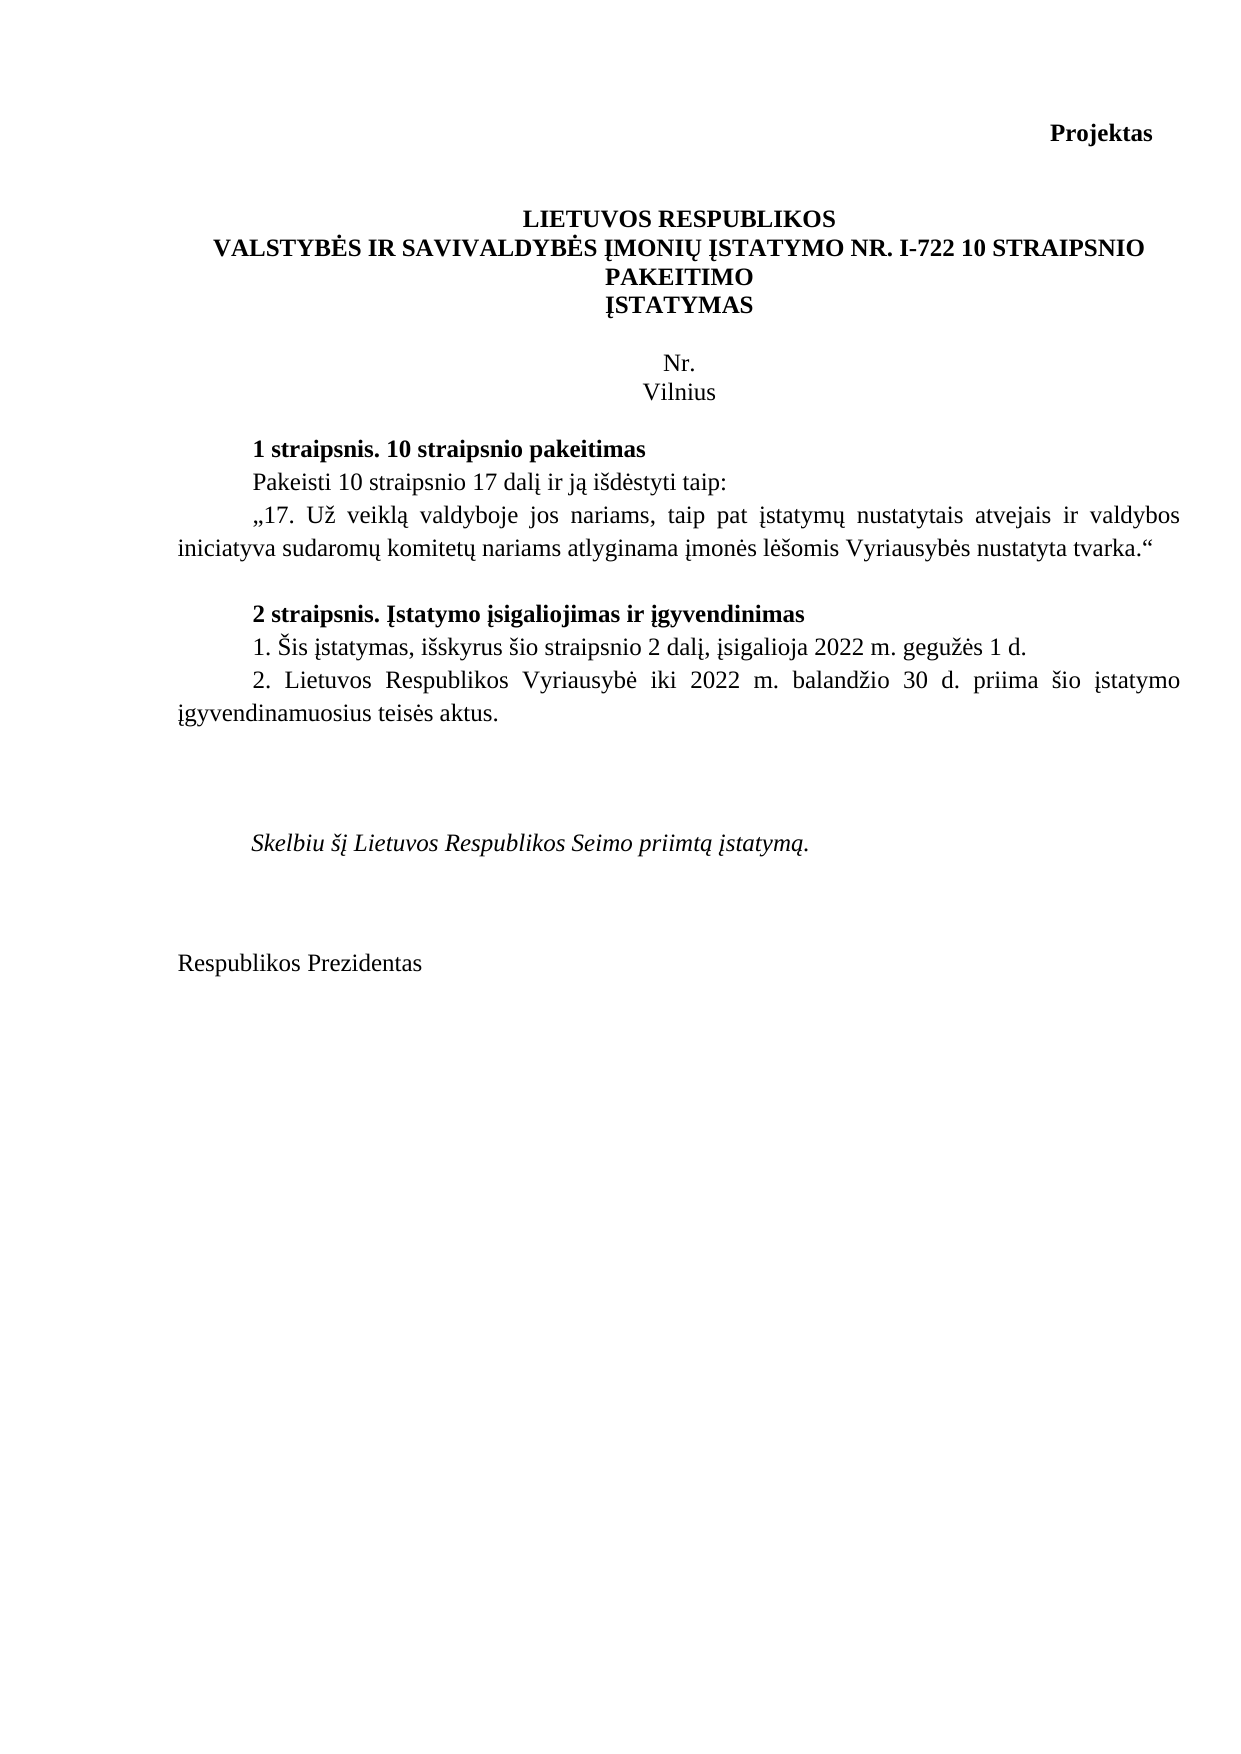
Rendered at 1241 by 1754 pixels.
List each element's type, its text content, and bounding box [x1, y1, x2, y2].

text Respublikos Prezidentas [177, 948, 1181, 976]
text 2. Lietuvos Respublikos Vyriausybė iki 2022 m. balandžio 30 d. priima šio įstatymo įgyvendinamuosius teisės aktus. [177, 666, 1181, 727]
text Skelbiu šį Lietuvos Respublikos Seimo priimtą įstatymą. [177, 828, 1181, 857]
text Nr. [177, 348, 1181, 377]
text VALSTYBĖS IR SAVIVALDYBĖS ĮMONIŲ ĮSTATYMO NR. I-722 10 STRAIPSNIO PAKEITIMO [177, 233, 1181, 291]
text Vilnius [177, 377, 1181, 406]
text 2 straipsnis. Įstatymo įsigaliojimas ir įgyvendinimas [177, 599, 1181, 628]
text ĮSTATYMAS [177, 291, 1181, 319]
text Pakeisti 10 straipsnio 17 dalį ir ją išdėstyti taip: [177, 467, 1181, 496]
text 1 straipsnis. 10 straipsnio pakeitimas [177, 434, 1181, 463]
text „17. Už veiklą valdyboje jos nariams, taip pat įstatymų nustatytais atvejais ir valdybos iniciatyva sudaromų komitetų nariams atlyginama įmonės lėšomis Vyriausybės nustatyta tvarka.“ [177, 500, 1181, 562]
text Projektas [927, 118, 1181, 147]
text LIETUVOS RESPUBLIKOS [177, 204, 1181, 233]
text 1. Šis įstatymas, išskyrus šio straipsnio 2 dalį, įsigalioja 2022 m. gegužės 1 d. [177, 632, 1181, 661]
